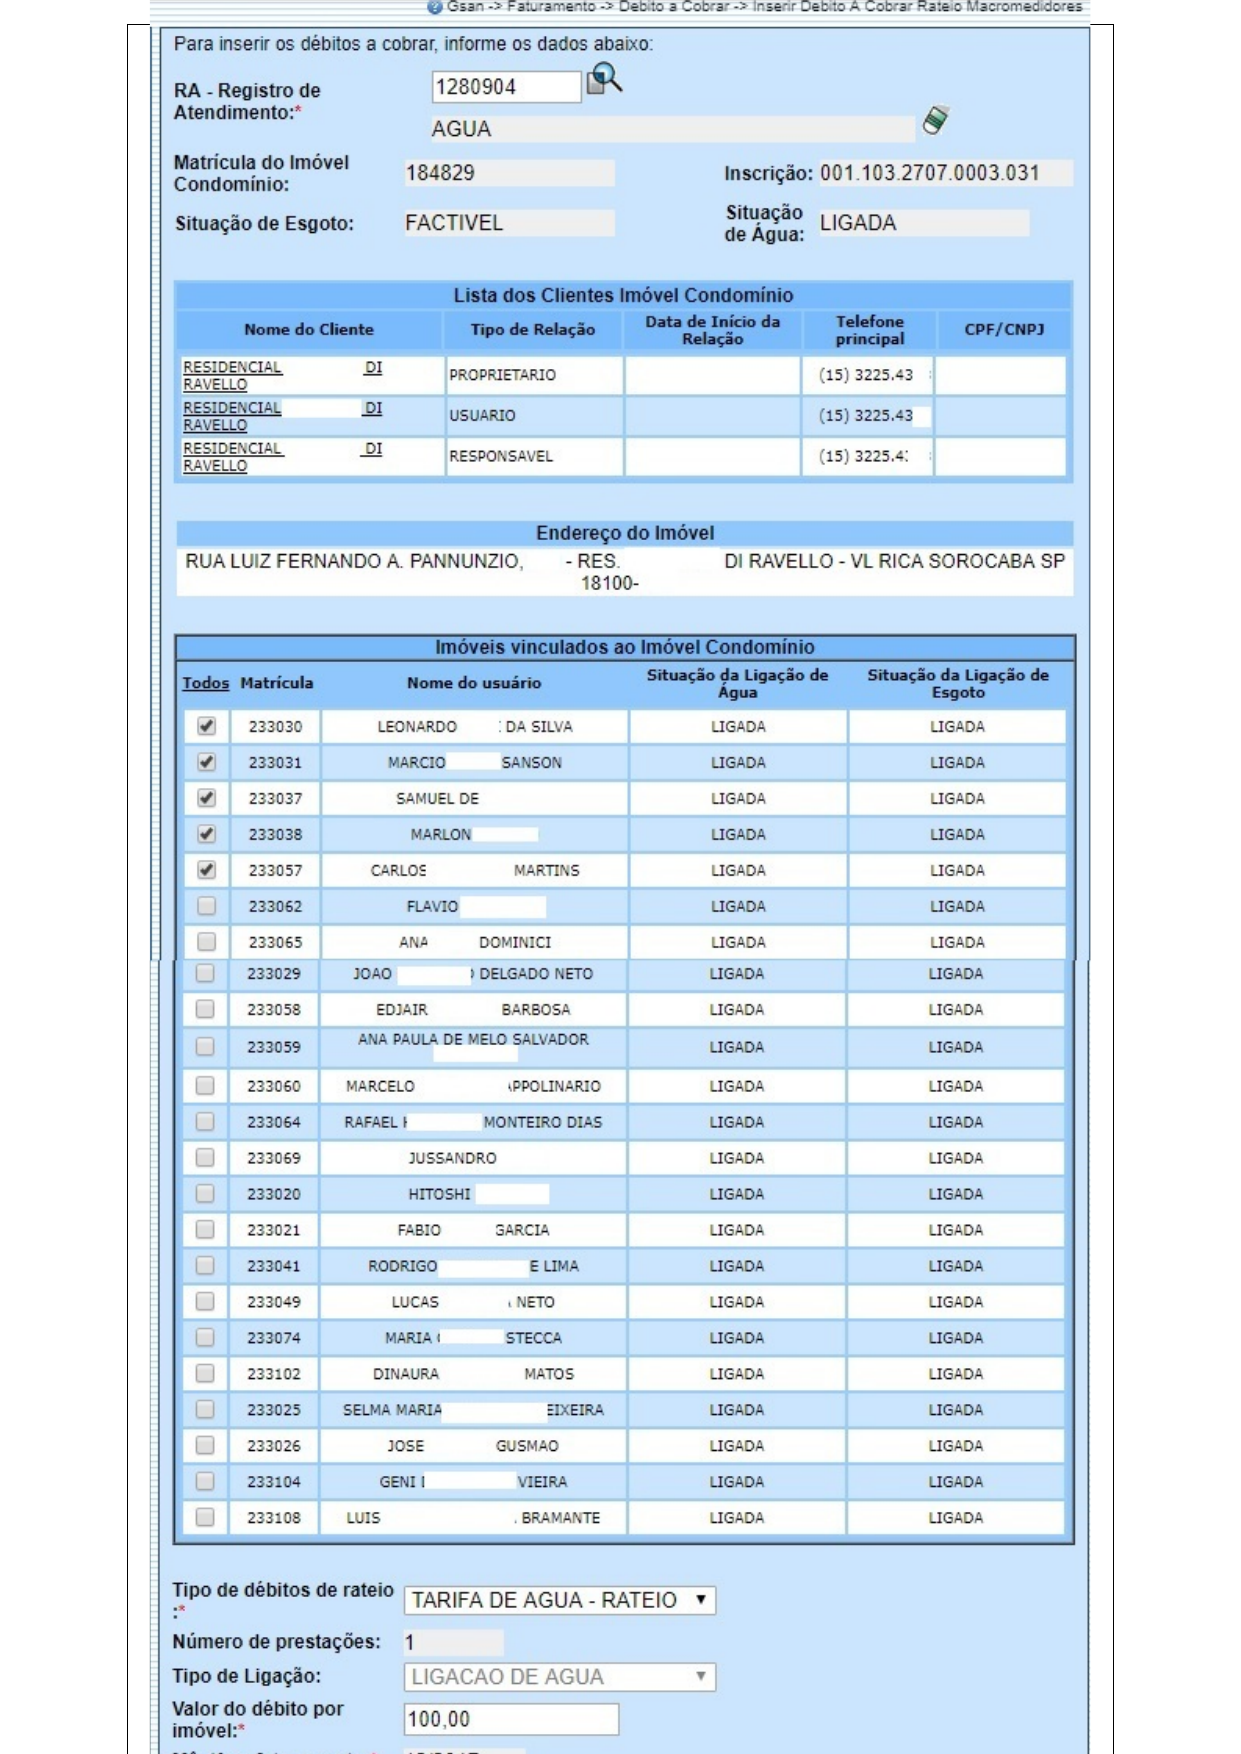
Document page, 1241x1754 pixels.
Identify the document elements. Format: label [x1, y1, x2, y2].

table_header [1091, 25, 1113, 1754]
picture [149, 0, 1091, 1754]
table_header [128, 25, 149, 1754]
